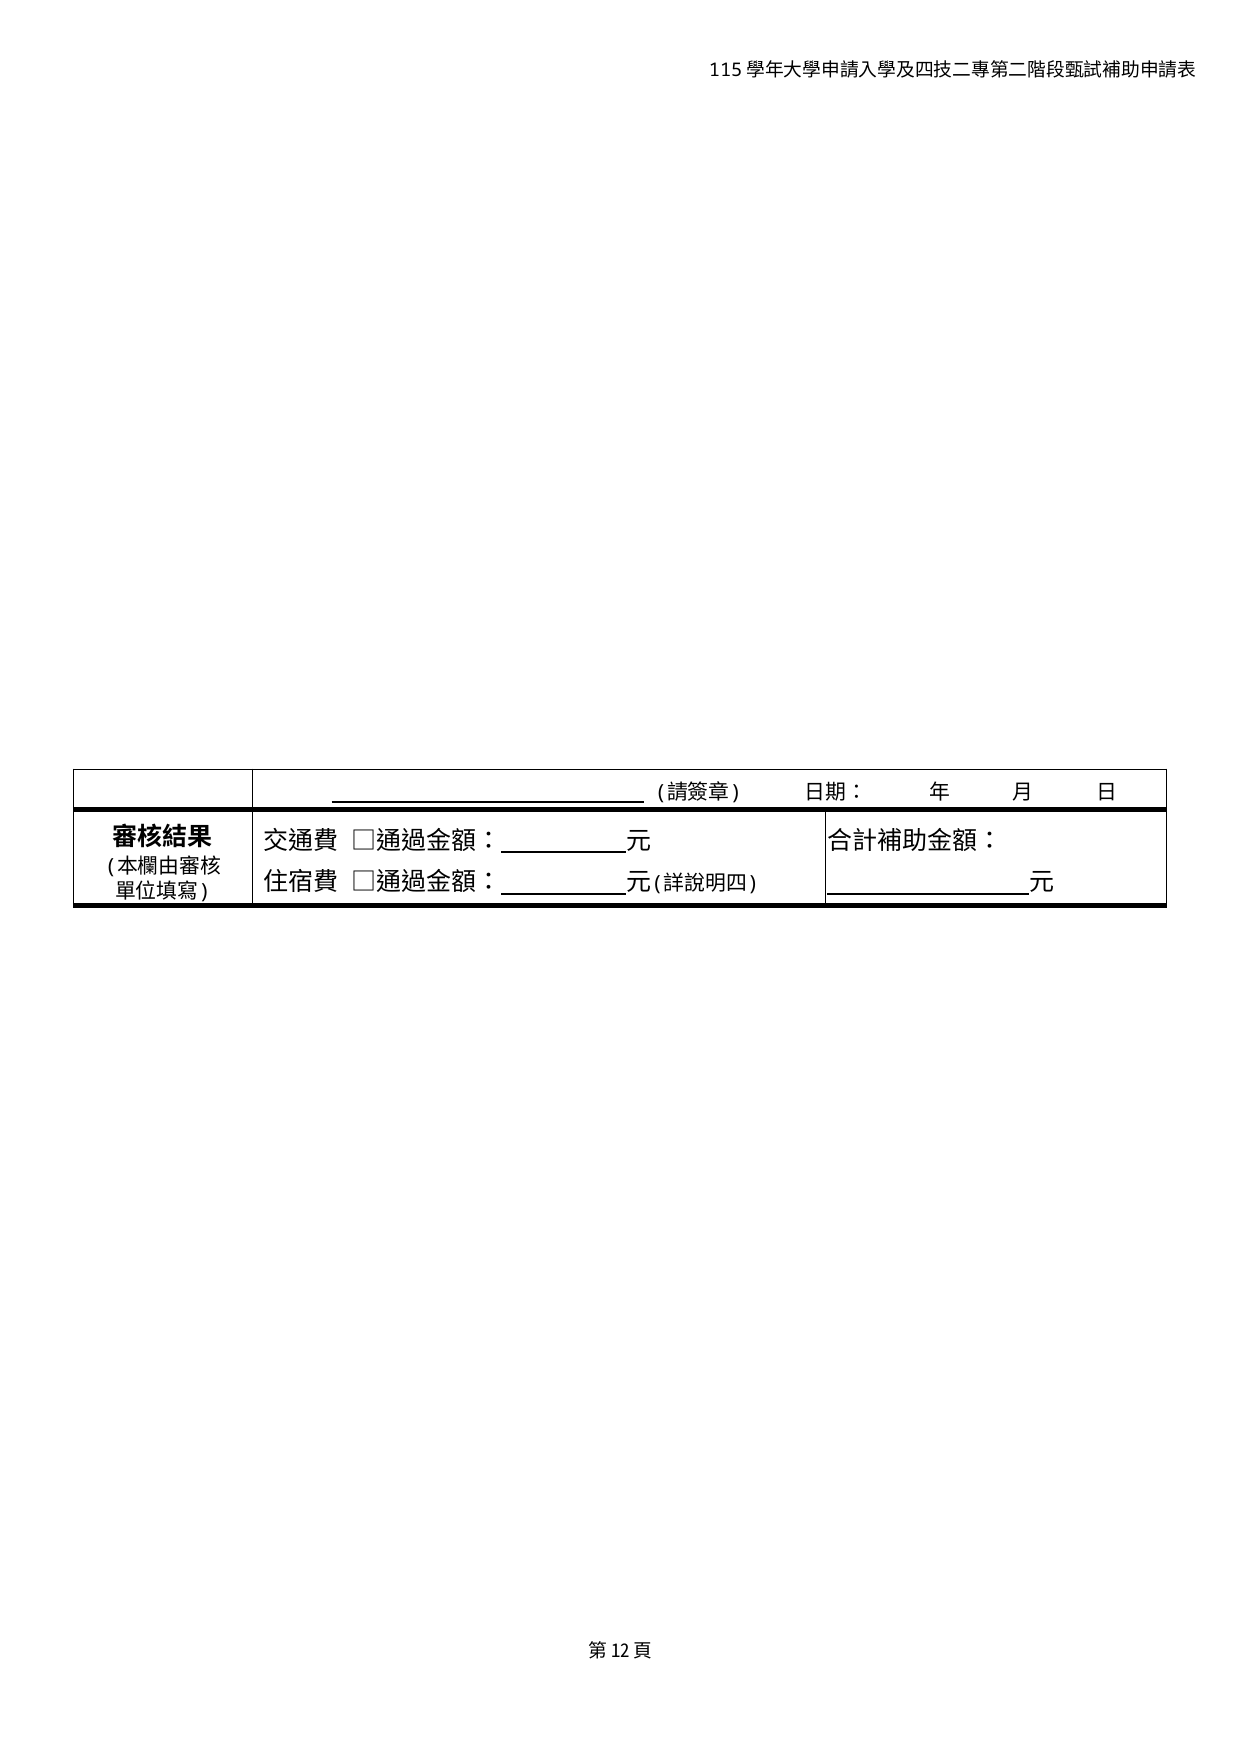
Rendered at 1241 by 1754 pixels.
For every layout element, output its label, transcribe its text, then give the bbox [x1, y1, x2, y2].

table_cell 交通費 □通過金額： 元 住宿費 □通過金額： 元(詳說明四) [253, 812, 825, 903]
table_cell 合計補助金額： 元 [826, 812, 1166, 903]
table_cell [74, 770, 252, 807]
table_cell (請簽章) 日期： 年 月 日 [253, 770, 1166, 807]
table_cell 審核結果 (本欄由審核 單位填寫) [74, 812, 252, 903]
